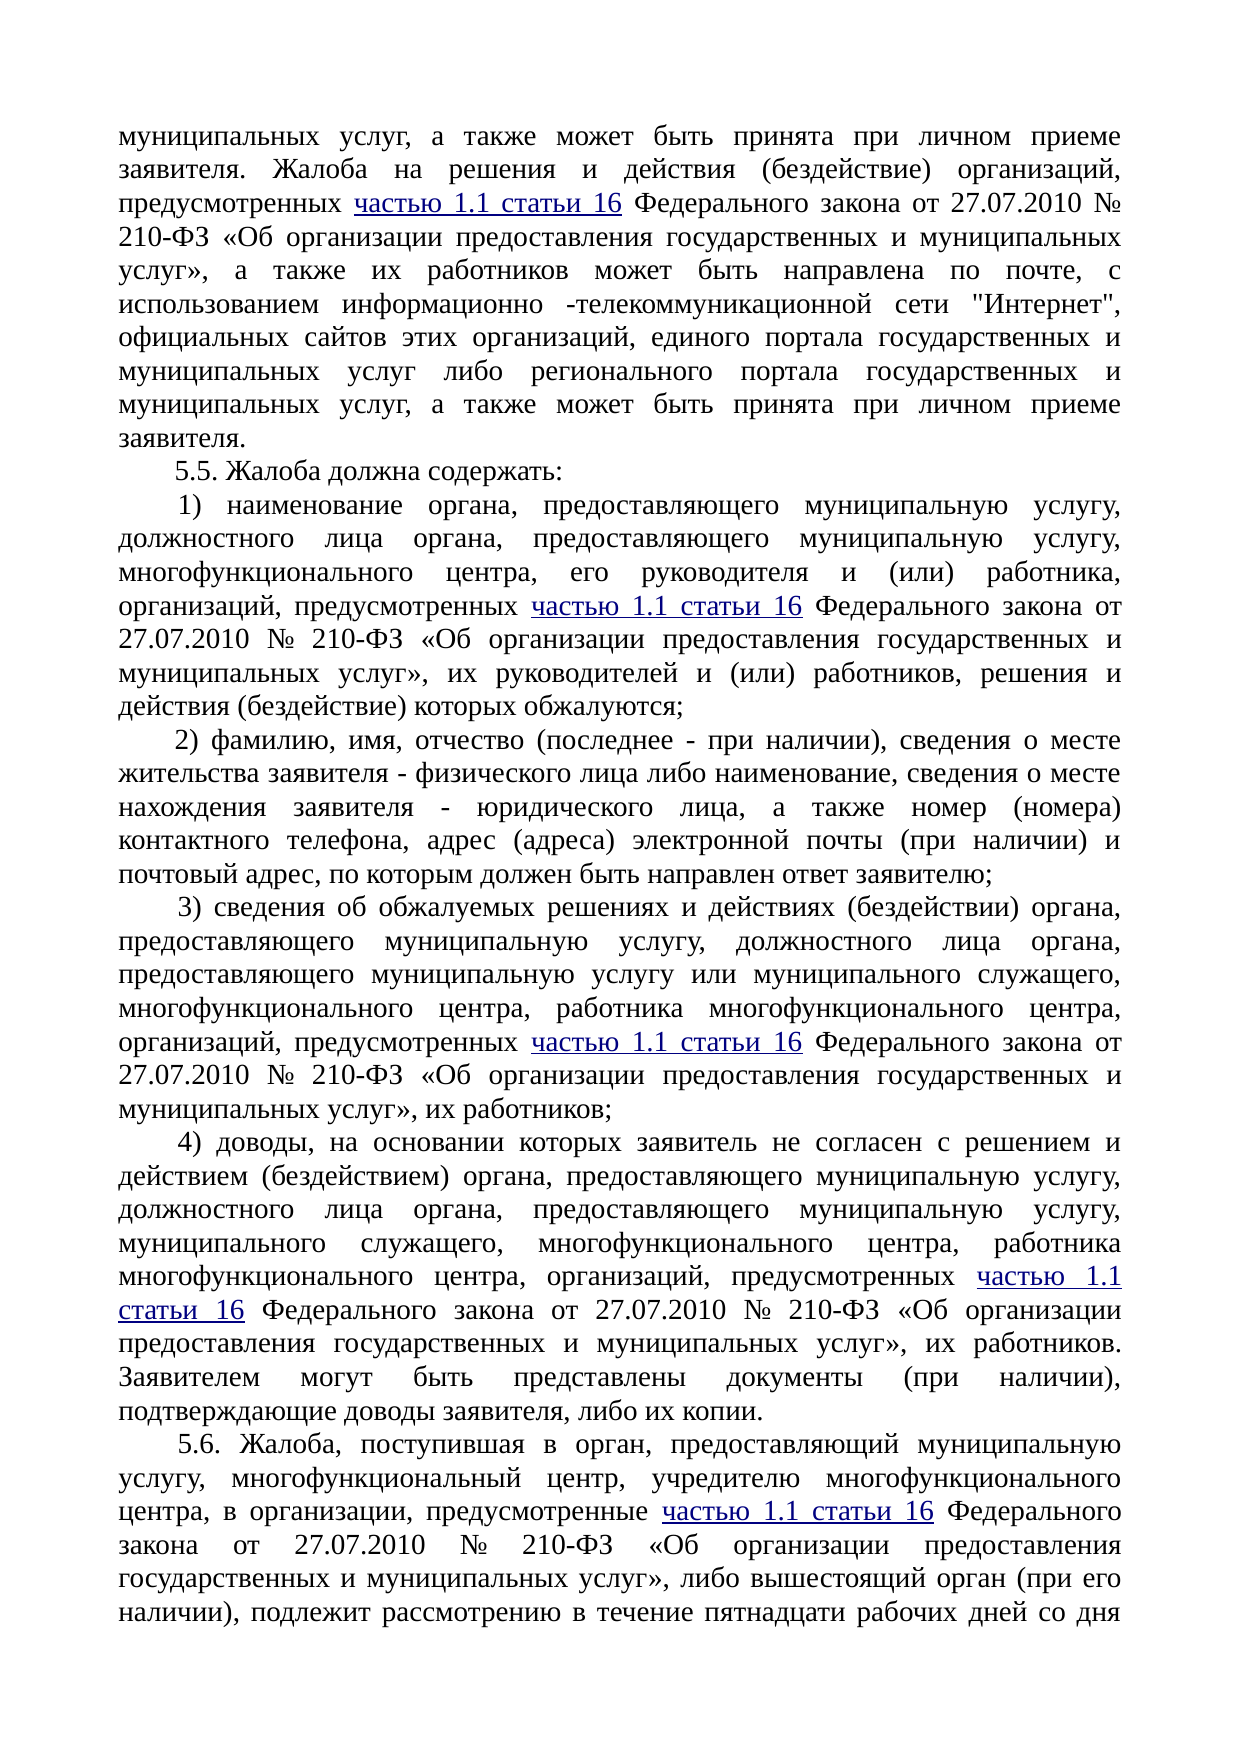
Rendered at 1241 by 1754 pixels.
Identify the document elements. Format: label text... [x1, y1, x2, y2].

text 5.6. Жалоба, поступившая в орган, предоставляющий муниципальную услугу, многофункциональный центр, учредителю многофункционального центра, в организации, предусмотренные частью 1.1 статьи 16 Федерального закона от 27.07.2010 № 210-ФЗ «Об организации предоставления государственных и муниципальных услуг», либо вышестоящий орган (при его наличии), подлежит рассмотрению в течение пятнадцати рабочих дней со дня [118, 1426, 1122, 1627]
text 1) наименование органа, предоставляющего муниципальную услугу, должностного лица органа, предоставляющего муниципальную услугу, многофункционального центра, его руководителя и (или) работника, организаций, предусмотренных частью 1.1 статьи 16 Федерального закона от 27.07.2010 № 210-ФЗ «Об организации предоставления государственных и муниципальных услуг», их руководителей и (или) работников, решения и действия (бездействие) которых обжалуются; [118, 487, 1122, 722]
text муниципальных услуг, а также может быть принята при личном приеме заявителя. Жалоба на решения и действия (бездействие) организаций, предусмотренных частью 1.1 статьи 16 Федерального закона от 27.07.2010 № 210-ФЗ «Об организации предоставления государственных и муниципальных услуг», а также их работников может быть направлена по почте, с использованием информационно -телекоммуникационной сети "Интернет", официальных сайтов этих организаций, единого портала государственных и муниципальных услуг либо регионального портала государственных и муниципальных услуг, а также может быть принята при личном приеме заявителя. [118, 118, 1122, 453]
text 3) сведения об обжалуемых решениях и действиях (бездействии) органа, предоставляющего муниципальную услугу, должностного лица органа, предоставляющего муниципальную услугу или муниципального служащего, многофункционального центра, работника многофункционального центра, организаций, предусмотренных частью 1.1 статьи 16 Федерального закона от 27.07.2010 № 210-ФЗ «Об организации предоставления государственных и муниципальных услуг», их работников; [118, 889, 1122, 1124]
text 4) доводы, на основании которых заявитель не согласен с решением и действием (бездействием) органа, предоставляющего муниципальную услугу, должностного лица органа, предоставляющего муниципальную услугу, муниципального служащего, многофункционального центра, работника многофункционального центра, организаций, предусмотренных частью 1.1 статьи 16 Федерального закона от 27.07.2010 № 210-ФЗ «Об организации предоставления государственных и муниципальных услуг», их работников. Заявителем могут быть представлены документы (при наличии), подтверждающие доводы заявителя, либо их копии. [118, 1124, 1122, 1426]
text 5.5. Жалоба должна содержать: [118, 453, 1122, 487]
text 2) фамилию, имя, отчество (последнее - при наличии), сведения о месте жительства заявителя - физического лица либо наименование, сведения о месте нахождения заявителя - юридического лица, а также номер (номера) контактного телефона, адрес (адреса) электронной почты (при наличии) и почтовый адрес, по которым должен быть направлен ответ заявителю; [118, 722, 1122, 889]
